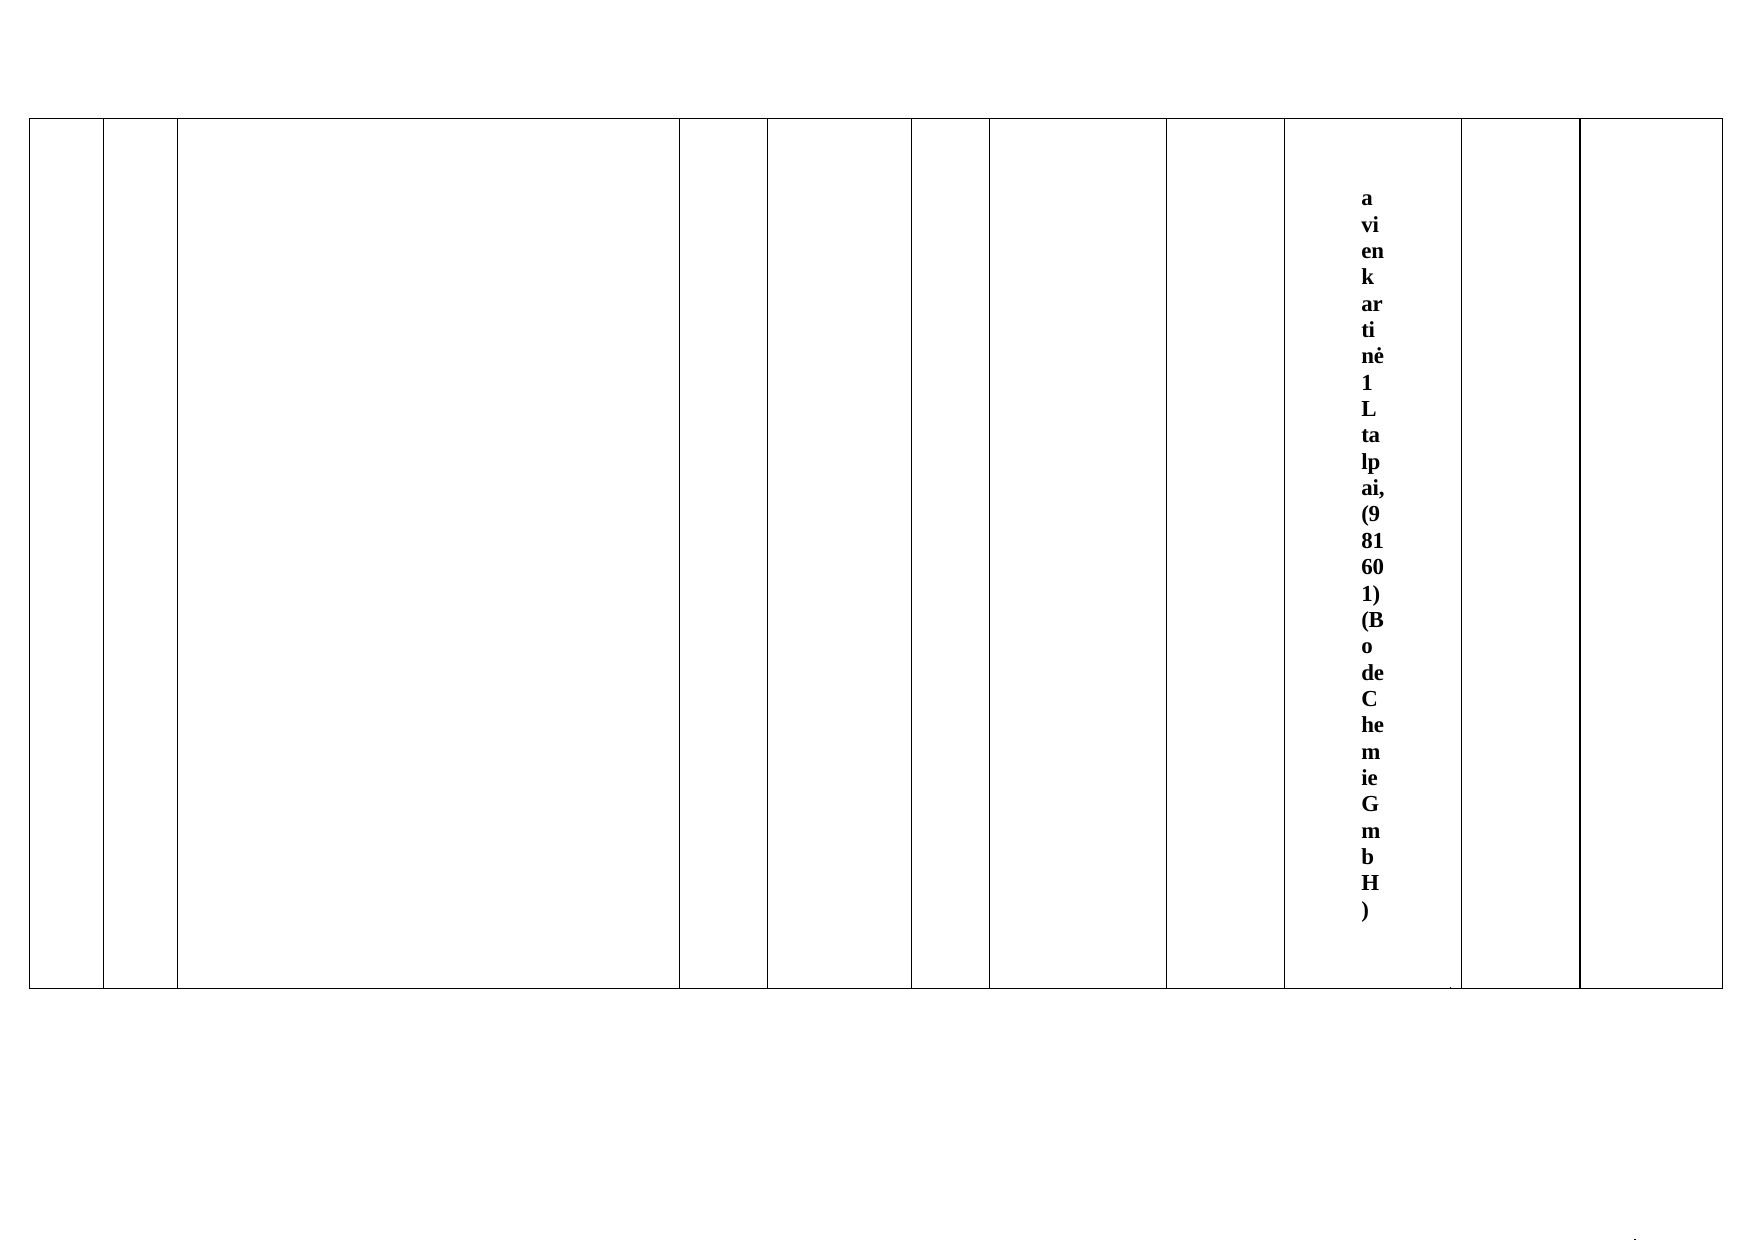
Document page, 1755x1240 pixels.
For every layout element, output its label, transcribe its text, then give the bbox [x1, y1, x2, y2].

table_cell [990, 119, 1166, 988]
table_cell [178, 119, 679, 988]
table_cell a vienkartinė 1 L talpai, (981601) (Bode Chemie GmbH) [1297, 120, 1450, 987]
table_cell [1581, 119, 1722, 988]
table_cell [1285, 119, 1296, 988]
table_cell [1462, 119, 1579, 988]
table_cell [30, 119, 103, 988]
table_cell [1167, 119, 1284, 988]
table_cell [680, 119, 767, 988]
table_cell [768, 119, 911, 988]
table_cell [104, 119, 177, 988]
table_cell [1451, 119, 1461, 988]
table_cell [912, 119, 989, 988]
